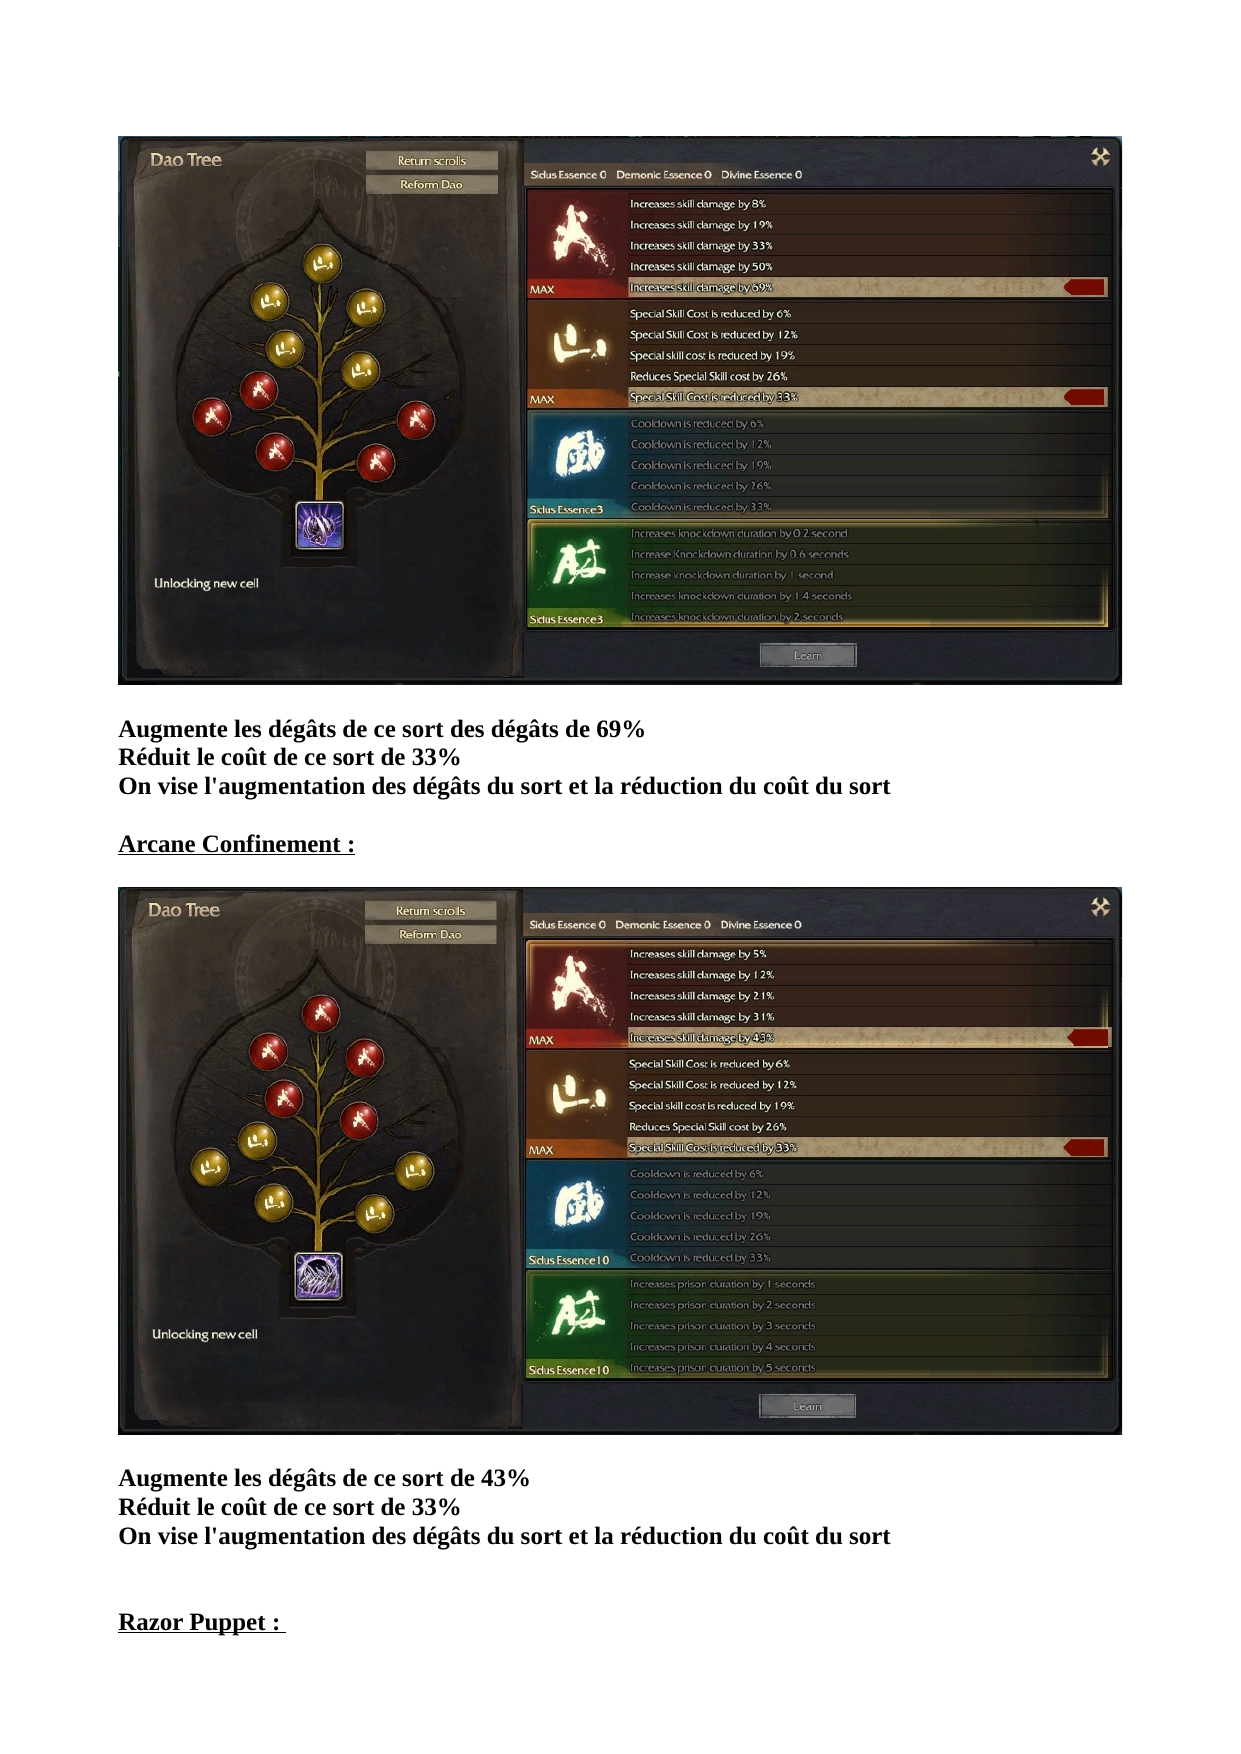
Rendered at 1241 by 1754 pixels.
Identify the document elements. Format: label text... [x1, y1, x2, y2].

text On vise l'augmentation des dégâts du sort et la réduction du coût du sort [118, 771, 1122, 800]
text Augmente les dégâts de ce sort de 43% [118, 1463, 1122, 1492]
text Arcane Confinement : [118, 829, 1122, 857]
text Réduit le coût de ce sort de 33% [118, 742, 1122, 771]
picture [118, 136, 1123, 685]
text Augmente les dégâts de ce sort des dégâts de 69% [118, 714, 1122, 742]
text On vise l'augmentation des dégâts du sort et la réduction du coût du sort [118, 1521, 1122, 1549]
picture [118, 887, 1123, 1435]
text Réduit le coût de ce sort de 33% [118, 1492, 1122, 1521]
text Razor Puppet : [118, 1607, 1122, 1636]
